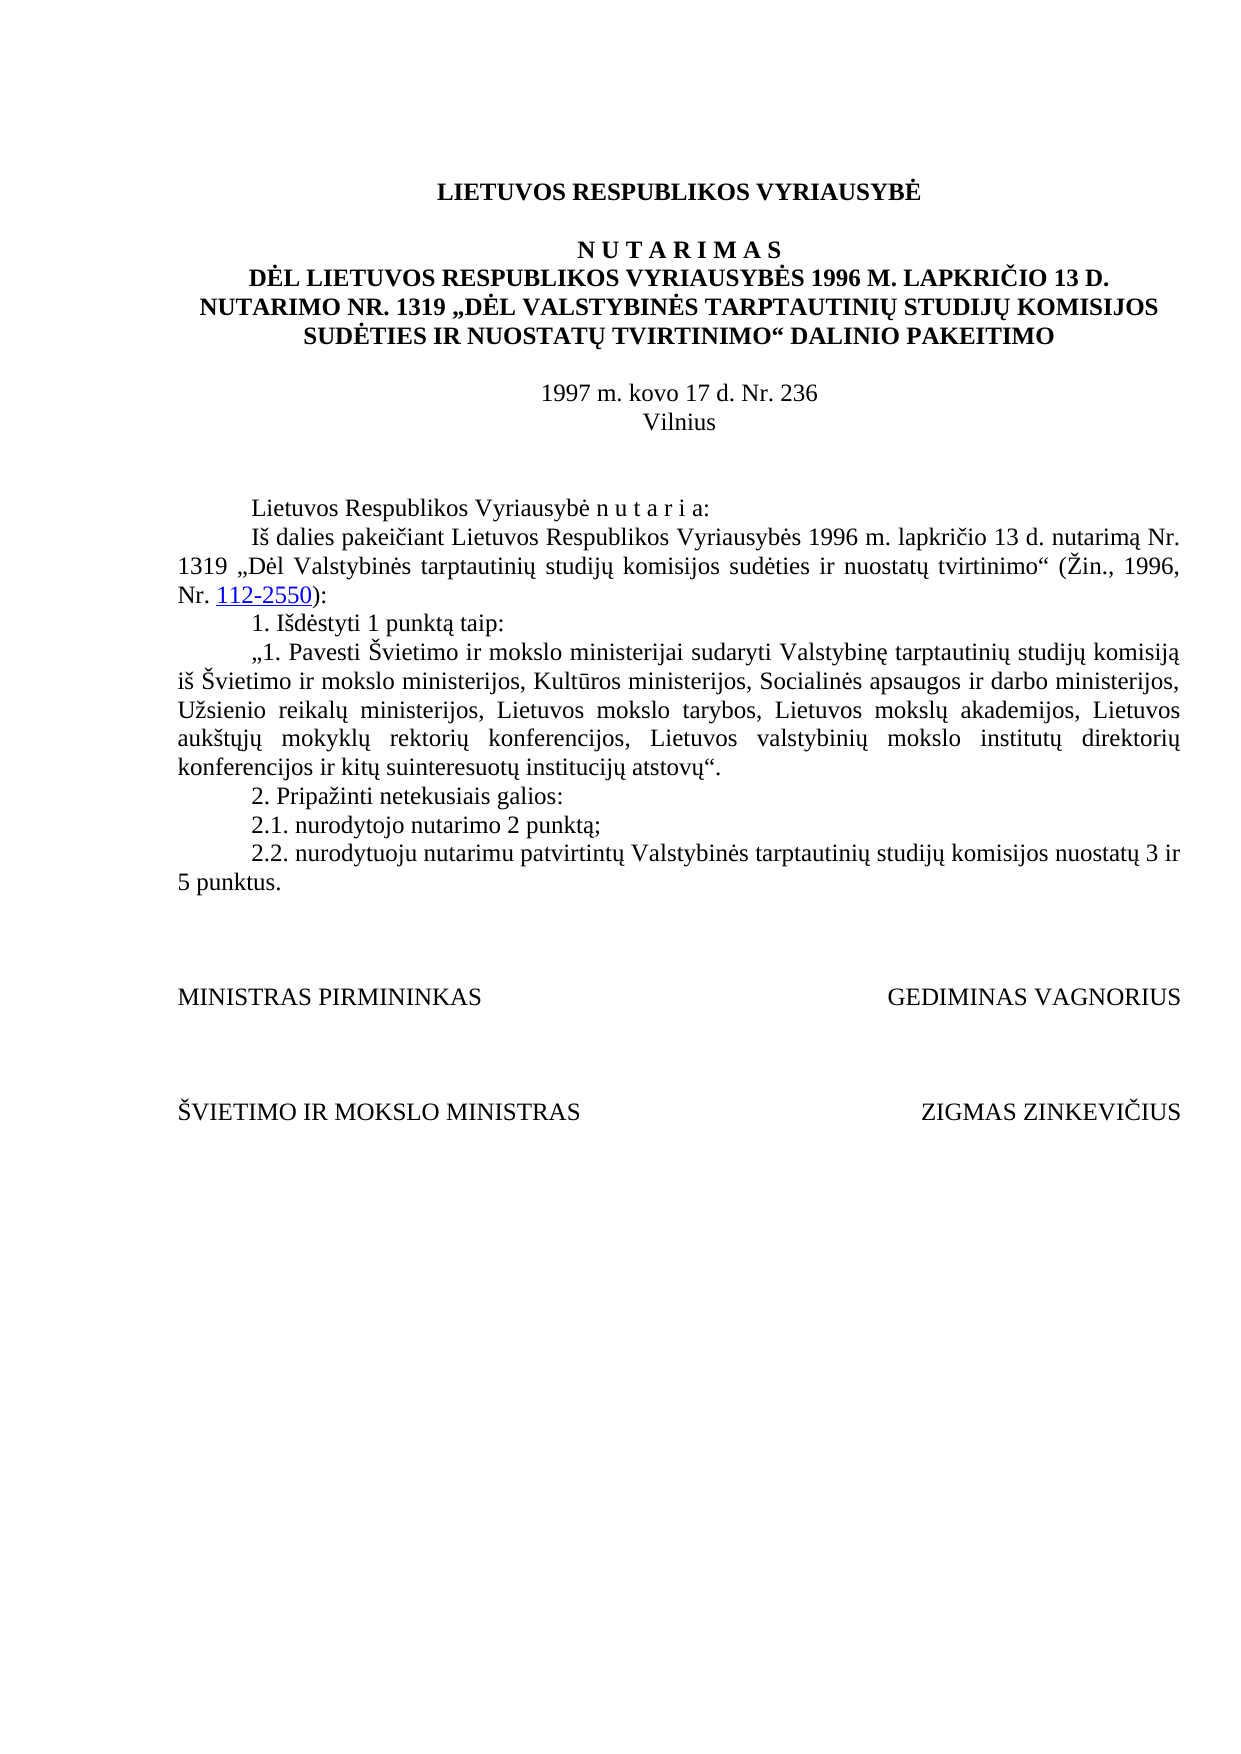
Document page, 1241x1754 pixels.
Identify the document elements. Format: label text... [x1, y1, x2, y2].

text N U T A R I M A S [177, 235, 1181, 263]
text Lietuvos Respublikos Vyriausybė nutaria: [177, 493, 1181, 522]
text „1. Pavesti Švietimo ir mokslo ministerijai sudaryti Valstybinę tarptautinių studijų komisiją iš Švietimo ir mokslo ministerijos, Kultūros ministerijos, Socialinės apsaugos ir darbo ministerijos, Užsienio reikalų ministerijos, Lietuvos mokslo tarybos, Lietuvos mokslų akademijos, Lietuvos aukštųjų mokyklų rektorių konferencijos, Lietuvos valstybinių mokslo institutų direktorių konferencijos ir kitų suinteresuotų institucijų atstovų“. [177, 637, 1181, 781]
text Iš dalies pakeičiant Lietuvos Respublikos Vyriausybės 1996 m. lapkričio 13 d. nutarimą Nr. 1319 „Dėl Valstybinės tarptautinių studijų komisijos sudėties ir nuostatų tvirtinimo“ (Žin., 1996, Nr. 112-2550): [177, 522, 1181, 608]
text 2.2. nurodytuoju nutarimu patvirtintų Valstybinės tarptautinių studijų komisijos nuostatų 3 ir 5 punktus. [177, 838, 1181, 896]
text ŠVIETIMO IR MOKSLO MINISTRAS ZIGMAS ZINKEVIČIUS [177, 1097, 1181, 1126]
text Vilnius [177, 407, 1181, 436]
text MINISTRAS PIRMININKAS GEDIMINAS VAGNORIUS [177, 982, 1181, 1011]
text 2.1. nurodytojo nutarimo 2 punktą; [177, 810, 1181, 838]
text LIETUVOS RESPUBLIKOS VYRIAUSYBĖ [177, 177, 1181, 206]
text 1997 m. kovo 17 d. Nr. 236 [177, 378, 1181, 407]
text 1. Išdėstyti 1 punktą taip: [177, 608, 1181, 637]
text DĖL LIETUVOS RESPUBLIKOS VYRIAUSYBĖS 1996 M. LAPKRIČIO 13 D. NUTARIMO NR. 1319 „DĖL VALSTYBINĖS TARPTAUTINIŲ STUDIJŲ KOMISIJOS SUDĖTIES IR NUOSTATŲ TVIRTINIMO“ DALINIO PAKEITIMO [177, 263, 1181, 350]
text 2. Pripažinti netekusiais galios: [177, 781, 1181, 810]
